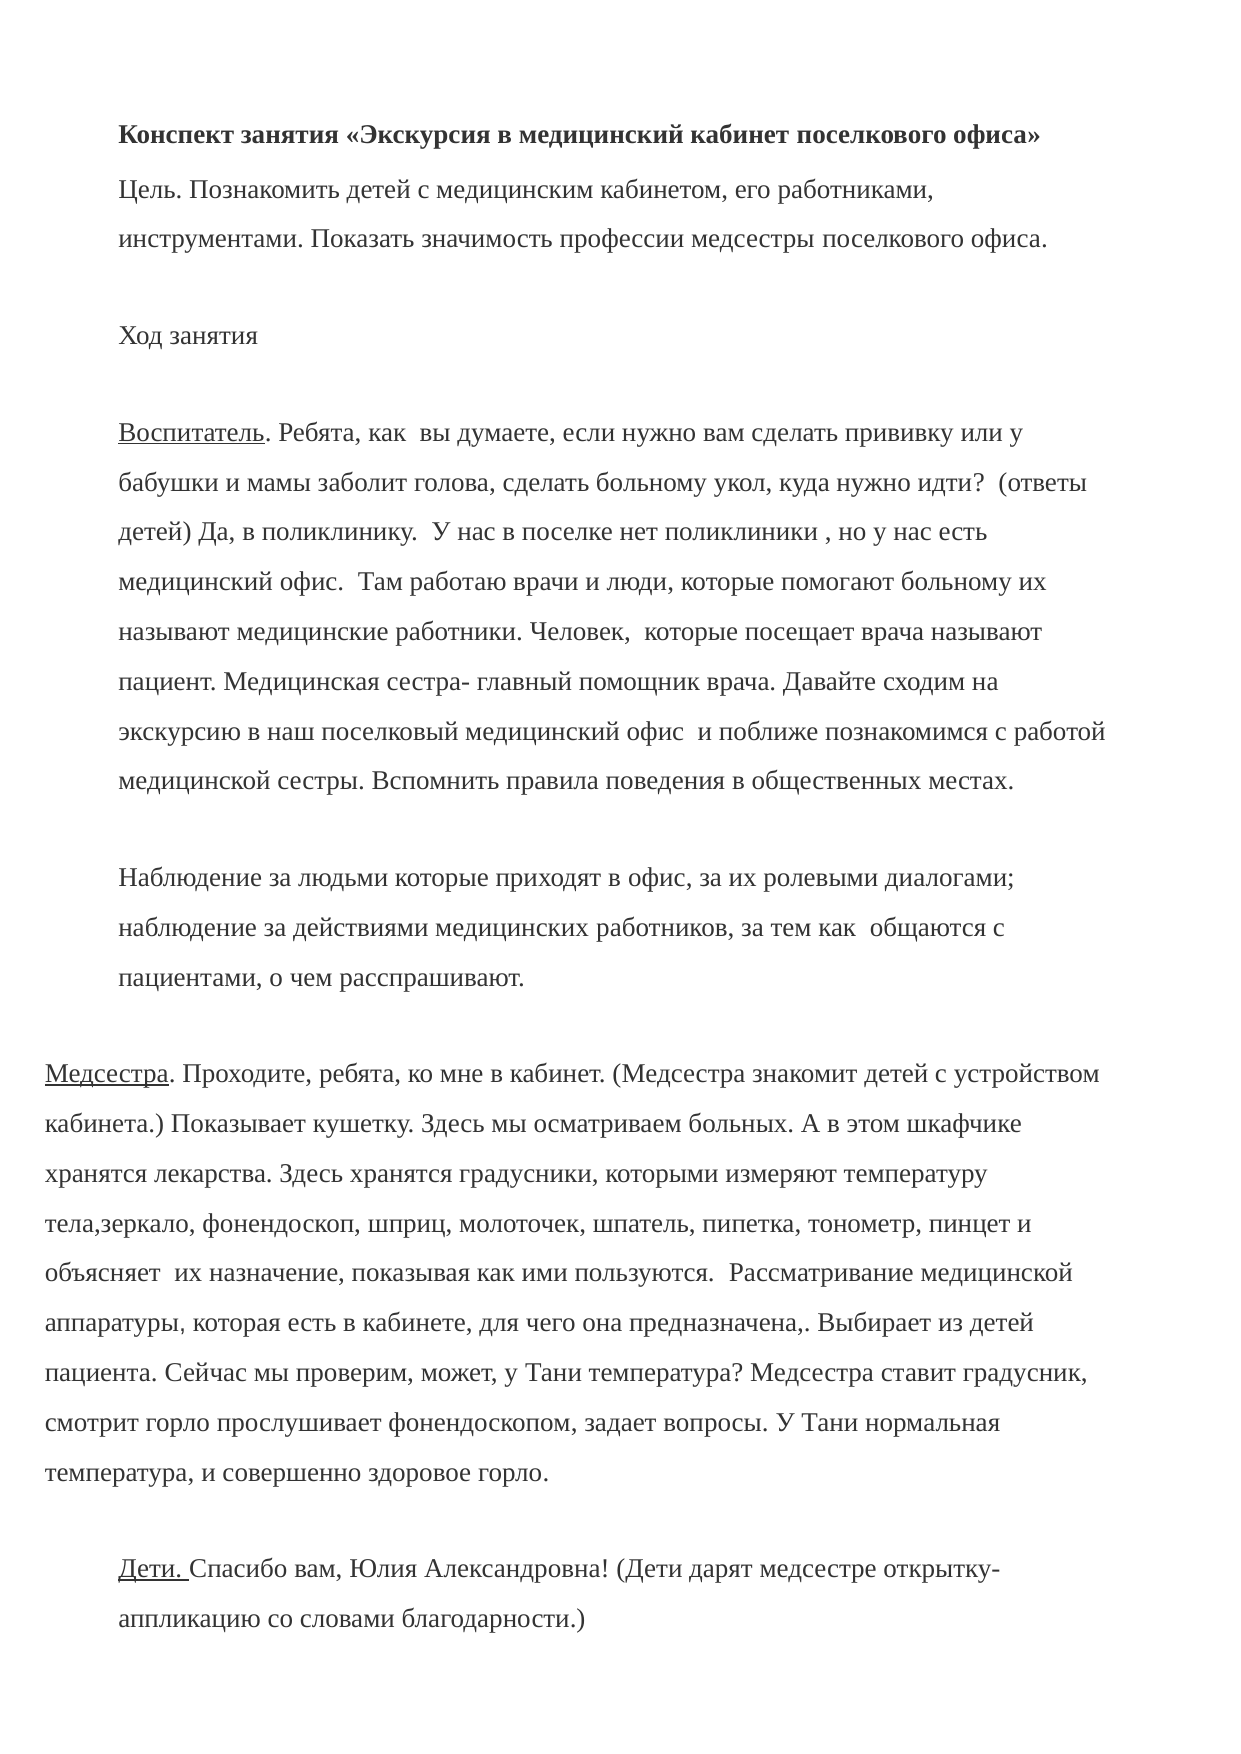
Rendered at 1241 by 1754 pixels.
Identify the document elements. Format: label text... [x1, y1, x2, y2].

text Цель. Познакомить детей с медицинским кабинетом, его работниками, инструментами. Показать значимость профессии медсестры поселкового офиса. [118, 173, 1122, 254]
text Ход занятия [118, 319, 1122, 350]
text Наблюдение за людьми которые приходят в офис, за их ролевыми диалогами; наблюдение за действиями медицинских работников, за тем как общаются с пациентами, о чем расспрашивают. [118, 861, 1122, 992]
text Дети. Спасибо вам, Юлия Александровна! (Дети дарят медсестре открытку-аппликацию со словами благодарности.) [118, 1552, 1122, 1633]
text Медсестра. Проходите, ребята, ко мне в кабинет. (Медсестра знакомит детей с устройством кабинета.) Показывает кушетку. Здесь мы осматриваем больных. А в этом шкафчике хранятся лекарства. Здесь хранятся градусники, которыми измеряют температуру тела,зеркало, фонендоскоп, шприц, молоточек, шпатель, пипетка, тонометр, пинцет и объясняет их назначение, показывая как ими пользуются. Рассматривание медицинской аппаратуры, которая есть в кабинете, для чего она предназначена,. Выбирает из детей пациента. Сейчас мы проверим, может, у Тани температура? Медсестра ставит градусник, смотрит горло прослушивает фонендоскопом, задает вопросы. У Тани нормальная температура, и совершенно здоровое горло. [44, 1057, 1122, 1487]
text Конспект занятия «Экскурсия в медицинский кабинет поселкового офиса» [118, 118, 1122, 149]
text Воспитатель. Ребята, как вы думаете, если нужно вам сделать прививку или у бабушки и мамы заболит голова, сделать больному укол, куда нужно идти? (ответы детей) Да, в поликлинику. У нас в поселке нет поликлиники , но у нас есть медицинский офис. Там работаю врачи и люди, которые помогают больному их называют медицинские работники. Человек, которые посещает врача называют пациент. Медицинская сестра- главный помощник врача. Давайте сходим на экскурсию в наш поселковый медицинский офис и поближе познакомимся с работой медицинской сестры. Вспомнить правила поведения в общественных местах. [118, 416, 1122, 796]
